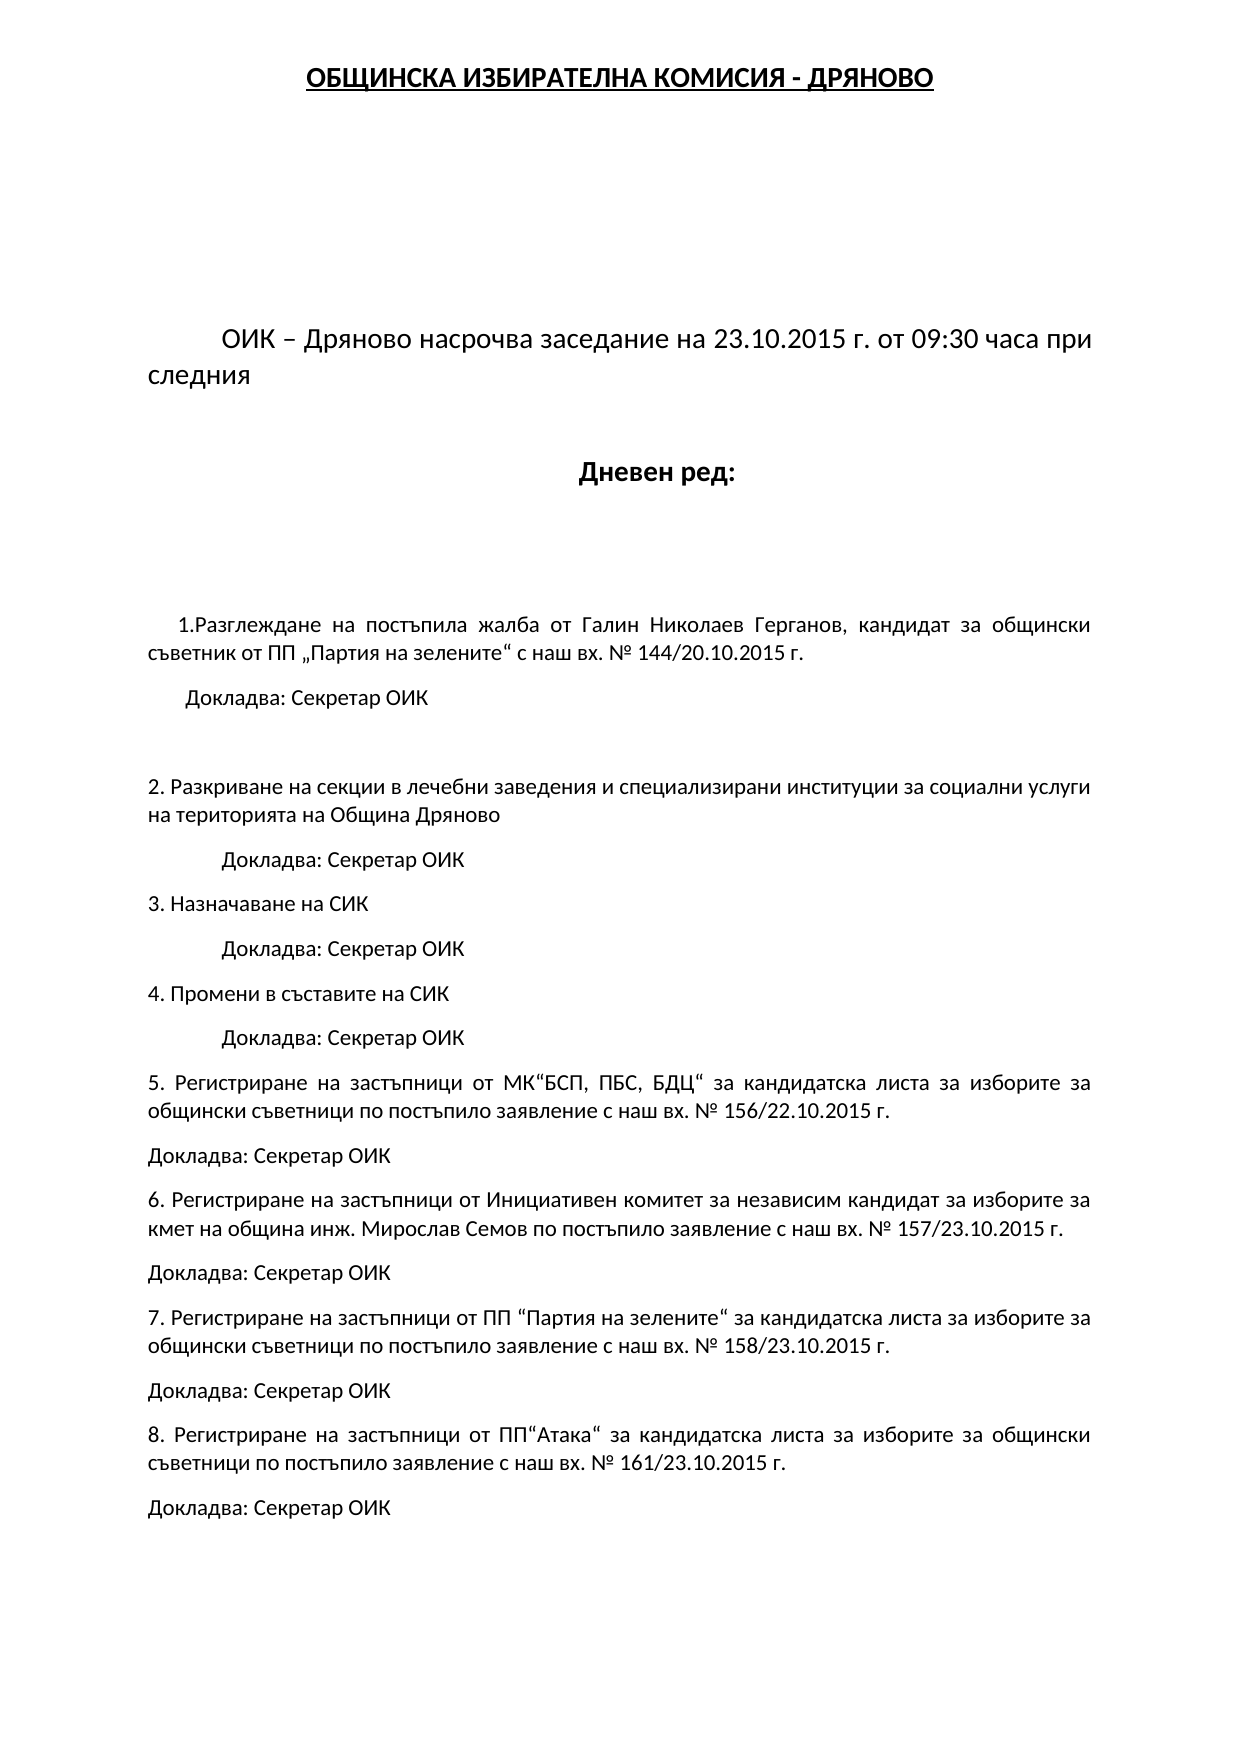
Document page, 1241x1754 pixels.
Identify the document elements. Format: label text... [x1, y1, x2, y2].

text Дневен ред: [148, 453, 1093, 489]
text Докладва: Секретар ОИК [148, 1023, 1093, 1052]
text ОИК – Дряново насрочва заседание на 23.10.2015 г. от 09:30 часа при следния [148, 321, 1093, 392]
text Докладва: Секретар ОИК [185, 683, 1093, 711]
text 6. Регистриране на застъпници от Инициативен комитет за независим кандидат за изборите за кмет на община инж. Мирослав Семов по постъпило заявление с наш вх. № 157/23.10.2015 г. [148, 1186, 1093, 1242]
text 4. Промени в съставите на СИК [148, 979, 1093, 1007]
text Докладва: Секретар ОИК [148, 845, 1093, 873]
text 1.Разглеждане на постъпила жалба от Галин Николаев Герганов, кандидат за общински съветник от ПП „Партия на зелените“ с наш вх. № 144/20.10.2015 г. [148, 610, 1093, 666]
text 5. Регистриране на застъпници от МК“БСП, ПБС, БДЦ“ за кандидатска листа за изборите за общински съветници по постъпило заявление с наш вх. № 156/22.10.2015 г. [148, 1068, 1093, 1124]
text Докладва: Секретар ОИК [148, 1376, 1093, 1404]
text ОБЩИНСКА ИЗБИРАТЕЛНА КОМИСИЯ - ДРЯНОВО [148, 59, 1093, 95]
text Докладва: Секретар ОИК [148, 934, 1093, 962]
text 2. Разкриване на секции в лечебни заведения и специализирани институции за социални услуги на територията на Община Дряново [148, 772, 1093, 828]
text Докладва: Секретар ОИК [148, 1493, 1093, 1521]
text 3. Назначаване на СИК [148, 889, 1093, 917]
text Докладва: Секретар ОИК [148, 1141, 1093, 1169]
text 7. Регистриране на застъпници от ПП “Партия на зелените“ за кандидатска листа за изборите за общински съветници по постъпило заявление с наш вх. № 158/23.10.2015 г. [148, 1303, 1093, 1359]
text 8. Регистриране на застъпници от ПП“Атака“ за кандидатска листа за изборите за общински съветници по постъпило заявление с наш вх. № 161/23.10.2015 г. [148, 1420, 1093, 1476]
text Докладва: Секретар ОИК [148, 1258, 1093, 1286]
